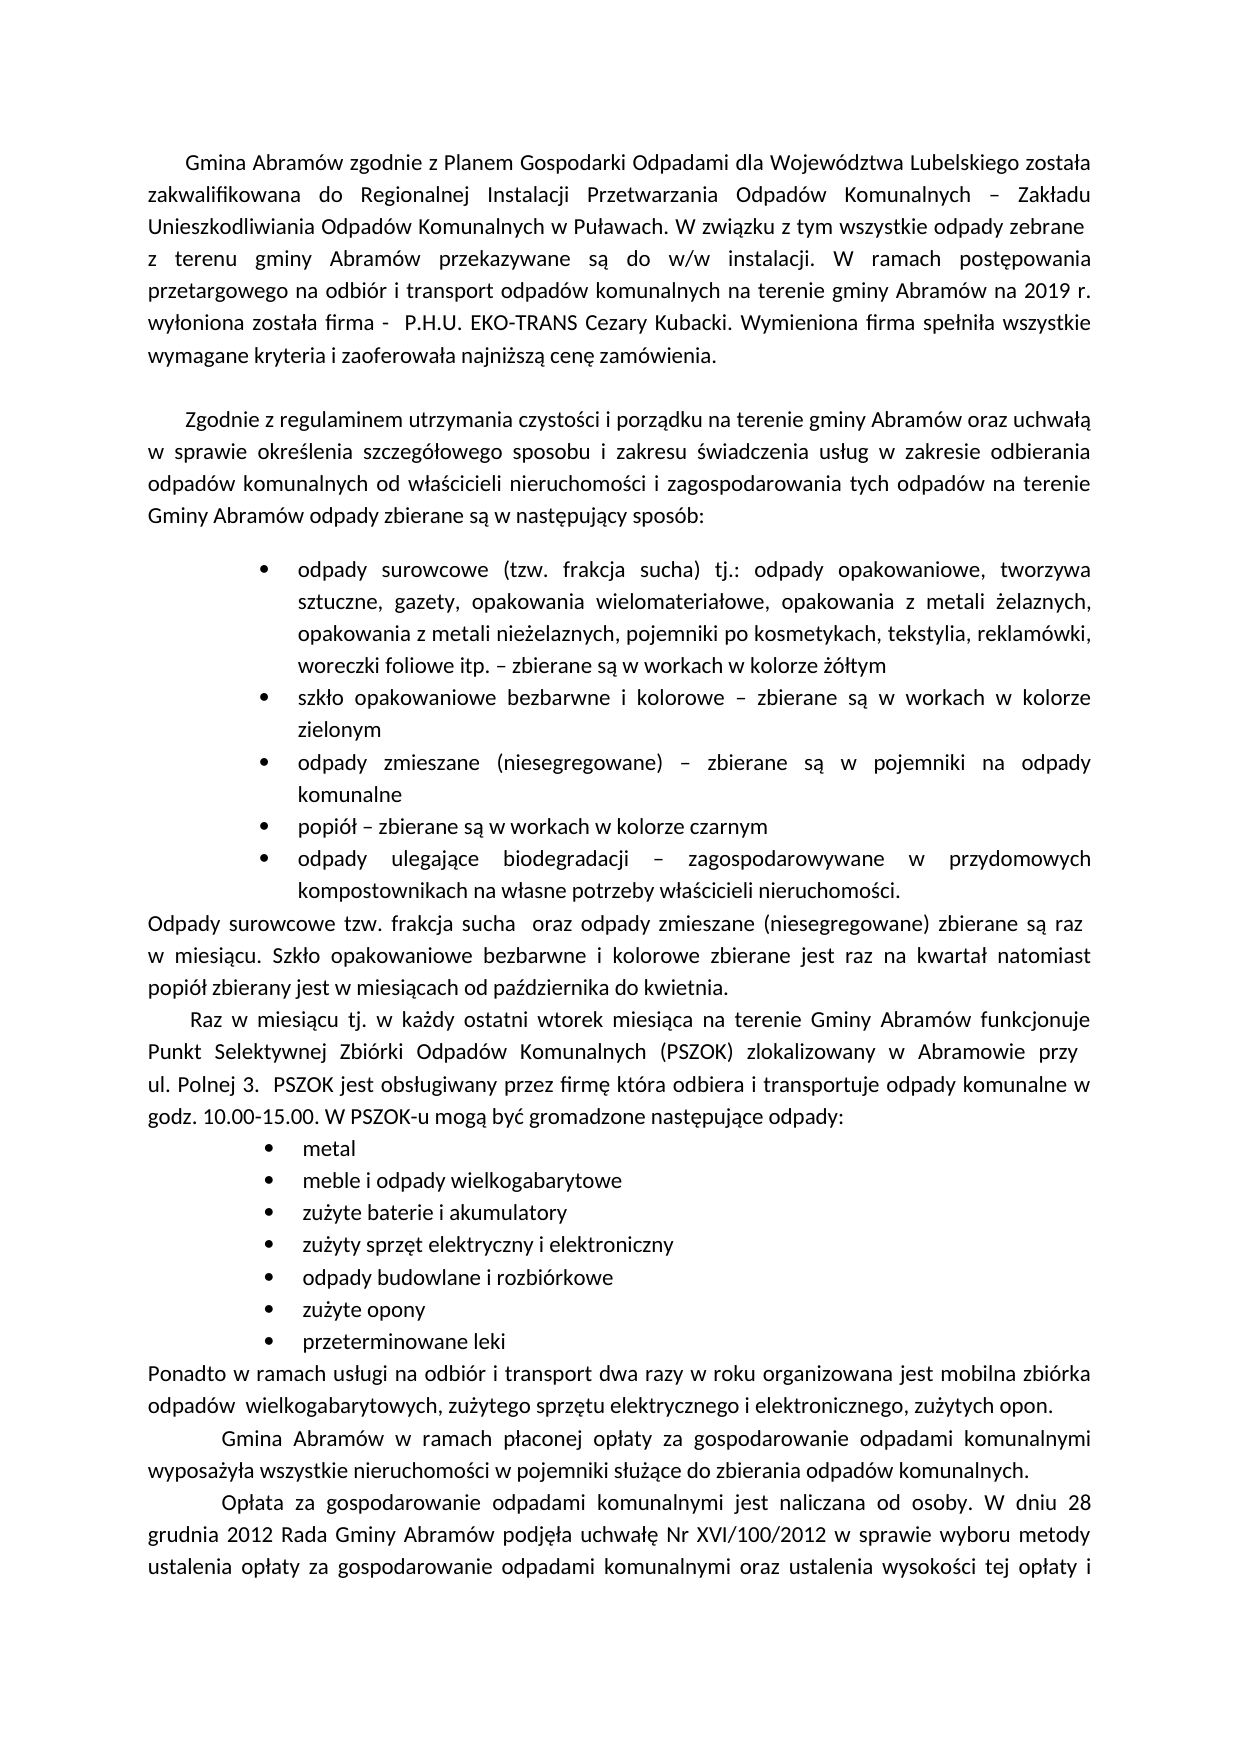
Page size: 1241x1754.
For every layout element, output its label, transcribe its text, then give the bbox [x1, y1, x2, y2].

list szkło opakowaniowe bezbarwne i kolorowe – zbierane są w workach w kolorze zielonym [260, 683, 1093, 744]
list meble i odpady wielkogabarytowe [265, 1166, 1093, 1194]
text Raz w miesiącu tj. w każdy ostatni wtorek miesiąca na terenie Gminy Abramów funkcjonuje Punkt Selektywnej Zbiórki Odpadów Komunalnych (PSZOK) zlokalizowany w Abramowie przy ul. Polnej 3. PSZOK jest obsługiwany przez firmę która odbiera i transportuje odpady komunalne w godz. 10.00-15.00. W PSZOK-u mogą być gromadzone następujące odpady: [148, 1005, 1093, 1130]
list odpady ulegające biodegradacji – zagospodarowywane w przydomowych kompostownikach na własne potrzeby właścicieli nieruchomości. [260, 844, 1093, 904]
list metal [265, 1134, 1093, 1162]
list przeterminowane leki [265, 1327, 1093, 1355]
list odpady zmieszane (niesegregowane) – zbierane są w pojemniki na odpady komunalne [260, 748, 1093, 808]
list zużyte baterie i akumulatory [265, 1198, 1093, 1226]
text Gmina Abramów w ramach płaconej opłaty za gospodarowanie odpadami komunalnymi wyposażyła wszystkie nieruchomości w pojemniki służące do zbierania odpadów komunalnych. [148, 1424, 1093, 1484]
text Zgodnie z regulaminem utrzymania czystości i porządku na terenie gminy Abramów oraz uchwałą w sprawie określenia szczegółowego sposobu i zakresu świadczenia usług w zakresie odbierania odpadów komunalnych od właścicieli nieruchomości i zagospodarowania tych odpadów na terenie Gminy Abramów odpady zbierane są w następujący sposób: [148, 405, 1093, 530]
list zużyte opony [265, 1295, 1093, 1323]
text Opłata za gospodarowanie odpadami komunalnymi jest naliczana od osoby. W dniu 28 grudnia 2012 Rada Gminy Abramów podjęła uchwałę Nr XVI/100/2012 w sprawie wyboru metody ustalenia opłaty za gospodarowanie odpadami komunalnymi oraz ustalenia wysokości tej opłaty i [148, 1488, 1093, 1581]
list zużyty sprzęt elektryczny i elektroniczny [265, 1231, 1093, 1259]
text Ponadto w ramach usługi na odbiór i transport dwa razy w roku organizowana jest mobilna zbiórka odpadów wielkogabarytowych, zużytego sprzętu elektrycznego i elektronicznego, zużytych opon. [148, 1359, 1093, 1419]
list odpady surowcowe (tzw. frakcja sucha) tj.: odpady opakowaniowe, tworzywa sztuczne, gazety, opakowania wielomateriałowe, opakowania z metali żelaznych, opakowania z metali nieżelaznych, pojemniki po kosmetykach, tekstylia, reklamówki, woreczki foliowe itp. – zbierane są w workach w kolorze żółtym [260, 555, 1093, 679]
text Odpady surowcowe tzw. frakcja sucha oraz odpady zmieszane (niesegregowane) zbierane są raz w miesiącu. Szkło opakowaniowe bezbarwne i kolorowe zbierane jest raz na kwartał natomiast popiół zbierany jest w miesiącach od października do kwietnia. [148, 909, 1093, 1001]
text Gmina Abramów zgodnie z Planem Gospodarki Odpadami dla Województwa Lubelskiego została zakwalifikowana do Regionalnej Instalacji Przetwarzania Odpadów Komunalnych – Zakładu Unieszkodliwiania Odpadów Komunalnych w Puławach. W związku z tym wszystkie odpady zebrane z terenu gminy Abramów przekazywane są do w/w instalacji. W ramach postępowania przetargowego na odbiór i transport odpadów komunalnych na terenie gminy Abramów na 2019 r. wyłoniona została firma - P.H.U. EKO-TRANS Cezary Kubacki. Wymieniona firma spełniła wszystkie wymagane kryteria i zaoferowała najniższą cenę zamówienia. [148, 148, 1093, 369]
list popiół – zbierane są w workach w kolorze czarnym [260, 812, 1093, 840]
list odpady budowlane i rozbiórkowe [265, 1263, 1093, 1291]
